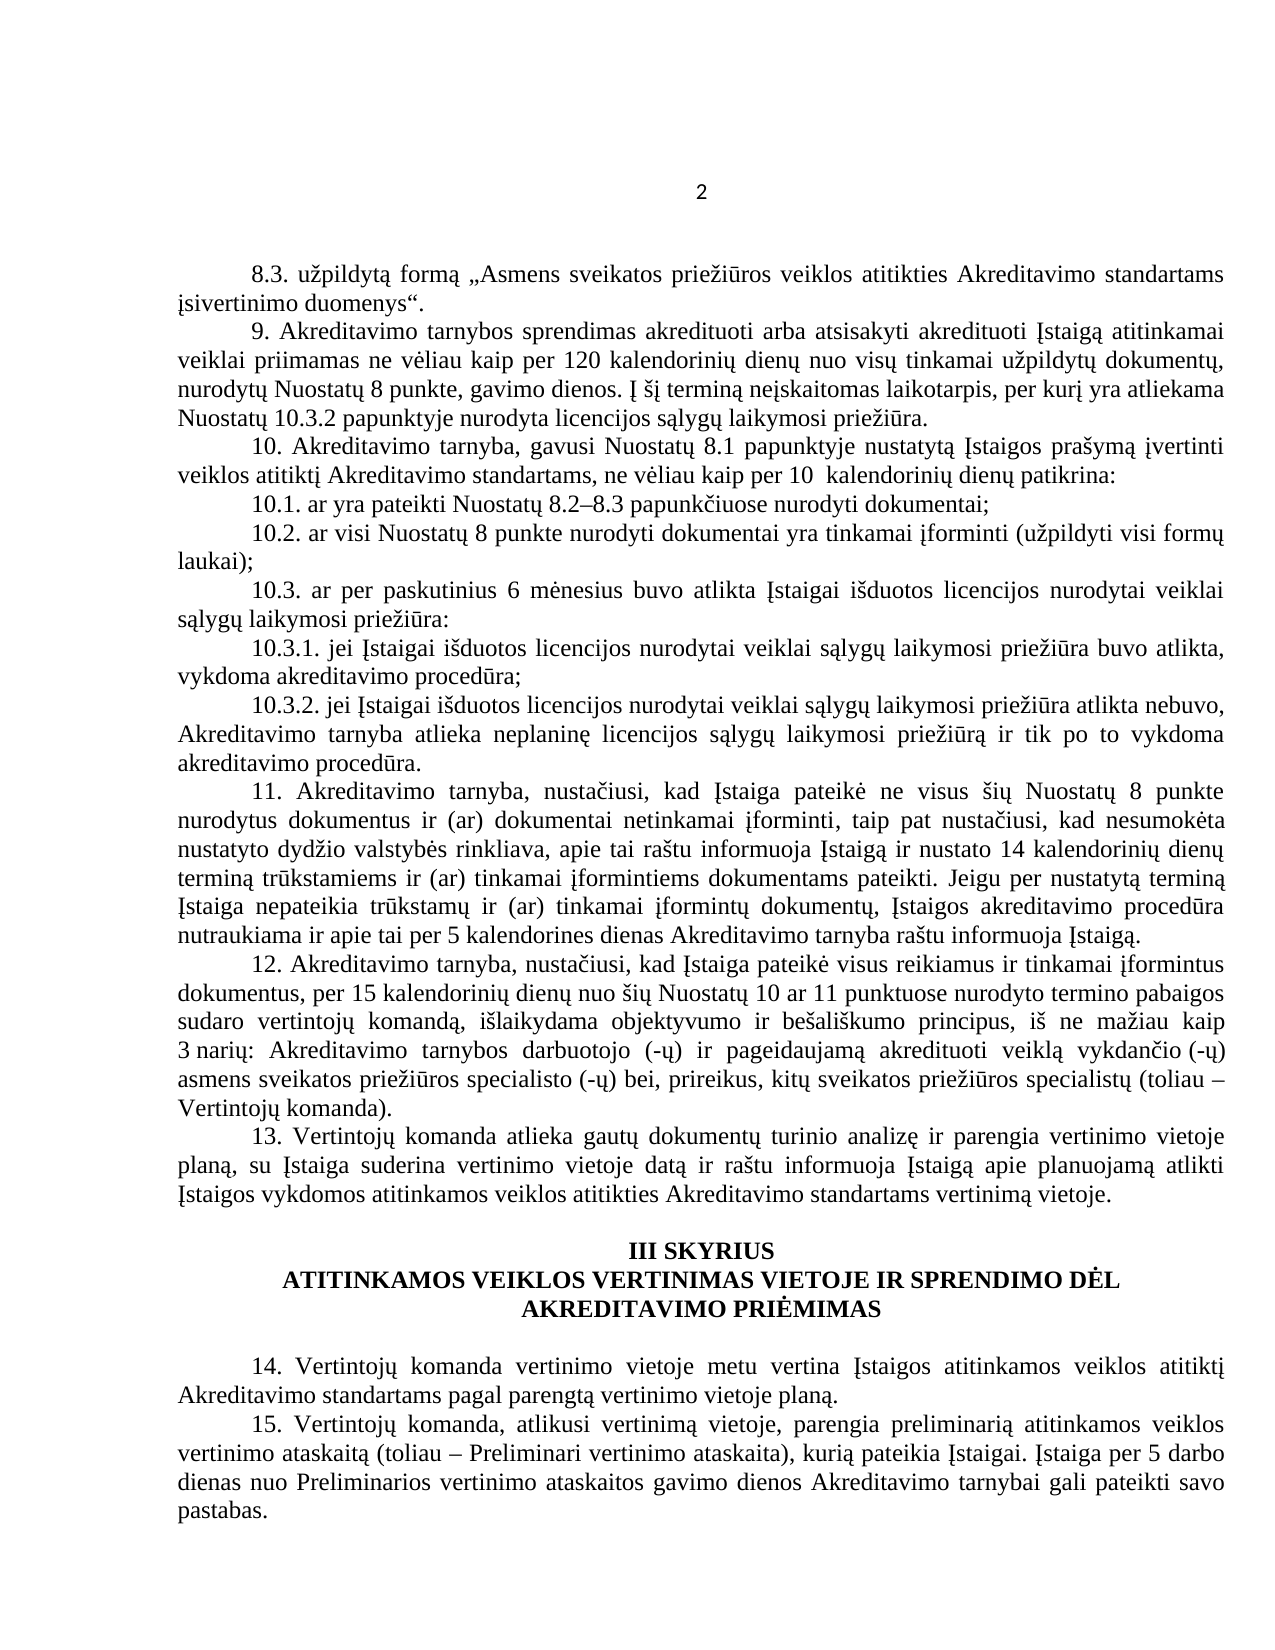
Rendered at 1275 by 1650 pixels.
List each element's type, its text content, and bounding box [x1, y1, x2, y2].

text 15. Vertintojų komanda, atlikusi vertinimą vietoje, parengia preliminarią atitinkamos veiklos vertinimo ataskaitą (toliau – Preliminari vertinimo ataskaita), kurią pateikia Įstaigai. Įstaiga per 5 darbo dienas nuo Preliminarios vertinimo ataskaitos gavimo dienos Akreditavimo tarnybai gali pateikti savo pastabas. [177, 1409, 1226, 1524]
text 12. Akreditavimo tarnyba, nustačiusi, kad Įstaiga pateikė visus reikiamus ir tinkamai įformintus dokumentus, per 15 kalendorinių dienų nuo šių Nuostatų 10 ar 11 punktuose nurodyto termino pabaigos sudaro vertintojų komandą, išlaikydama objektyvumo ir bešališkumo principus, iš ne mažiau kaip 3 narių: Akreditavimo tarnybos darbuotojo (-ų) ir pageidaujamą akredituoti veiklą vykdančio (-ų) asmens sveikatos priežiūros specialisto (-ų) bei, prireikus, kitų sveikatos priežiūros specialistų (toliau – Vertintojų komanda). [177, 949, 1226, 1121]
text 10.2. ar visi Nuostatų 8 punkte nurodyti dokumentai yra tinkamai įforminti (užpildyti visi formų laukai); [177, 518, 1226, 575]
text 13. Vertintojų komanda atlieka gautų dokumentų turinio analizę ir parengia vertinimo vietoje planą, su Įstaiga suderina vertinimo vietoje datą ir raštu informuoja Įstaigą apie planuojamą atlikti Įstaigos vykdomos atitinkamos veiklos atitikties Akreditavimo standartams vertinimą vietoje. [177, 1121, 1226, 1208]
text 14. Vertintojų komanda vertinimo vietoje metu vertina Įstaigos atitinkamos veiklos atitiktį Akreditavimo standartams pagal parengtą vertinimo vietoje planą. [177, 1351, 1226, 1409]
text 11. Akreditavimo tarnyba, nustačiusi, kad Įstaiga pateikė ne visus šių Nuostatų 8 punkte nurodytus dokumentus ir (ar) dokumentai netinkamai įforminti, taip pat nustačiusi, kad nesumokėta nustatyto dydžio valstybės rinkliava, apie tai raštu informuoja Įstaigą ir nustato 14 kalendorinių dienų terminą trūkstamiems ir (ar) tinkamai įformintiems dokumentams pateikti. Jeigu per nustatytą terminą Įstaiga nepateikia trūkstamų ir (ar) tinkamai įformintų dokumentų, Įstaigos akreditavimo procedūra nutraukiama ir apie tai per 5 kalendorines dienas Akreditavimo tarnyba raštu informuoja Įstaigą. [177, 776, 1226, 949]
text 10.3.1. jei Įstaigai išduotos licencijos nurodytai veiklai sąlygų laikymosi priežiūra buvo atlikta, vykdoma akreditavimo procedūra; [177, 633, 1226, 690]
text 10.3.2. jei Įstaigai išduotos licencijos nurodytai veiklai sąlygų laikymosi priežiūra atlikta nebuvo, Akreditavimo tarnyba atlieka neplaninę licencijos sąlygų laikymosi priežiūrą ir tik po to vykdoma akreditavimo procedūra. [177, 690, 1226, 776]
text 10. Akreditavimo tarnyba, gavusi Nuostatų 8.1 papunktyje nustatytą Įstaigos prašymą įvertinti veiklos atitiktį Akreditavimo standartams, ne vėliau kaip per 10 kalendorinių dienų patikrina: [177, 431, 1226, 489]
text 8.3. užpildytą formą „Asmens sveikatos priežiūros veiklos atitikties Akreditavimo standartams įsivertinimo duomenys“. [177, 259, 1226, 316]
text III SKYRIUS [177, 1236, 1226, 1265]
text 10.1. ar yra pateikti Nuostatų 8.2–8.3 papunkčiuose nurodyti dokumentai; [177, 489, 1226, 518]
text 10.3. ar per paskutinius 6 mėnesius buvo atlikta Įstaigai išduotos licencijos nurodytai veiklai sąlygų laikymosi priežiūra: [177, 575, 1226, 633]
text ATITINKAMOS VEIKLOS VERTINIMAS VIETOJE IR SPRENDIMO DĖL AKREDITAVIMO PRIĖMIMAS [177, 1265, 1226, 1323]
text 9. Akreditavimo tarnybos sprendimas akredituoti arba atsisakyti akredituoti Įstaigą atitinkamai veiklai priimamas ne vėliau kaip per 120 kalendorinių dienų nuo visų tinkamai užpildytų dokumentų, nurodytų Nuostatų 8 punkte, gavimo dienos. Į šį terminą neįskaitomas laikotarpis, per kurį yra atliekama Nuostatų 10.3.2 papunktyje nurodyta licencijos sąlygų laikymosi priežiūra. [177, 316, 1226, 431]
